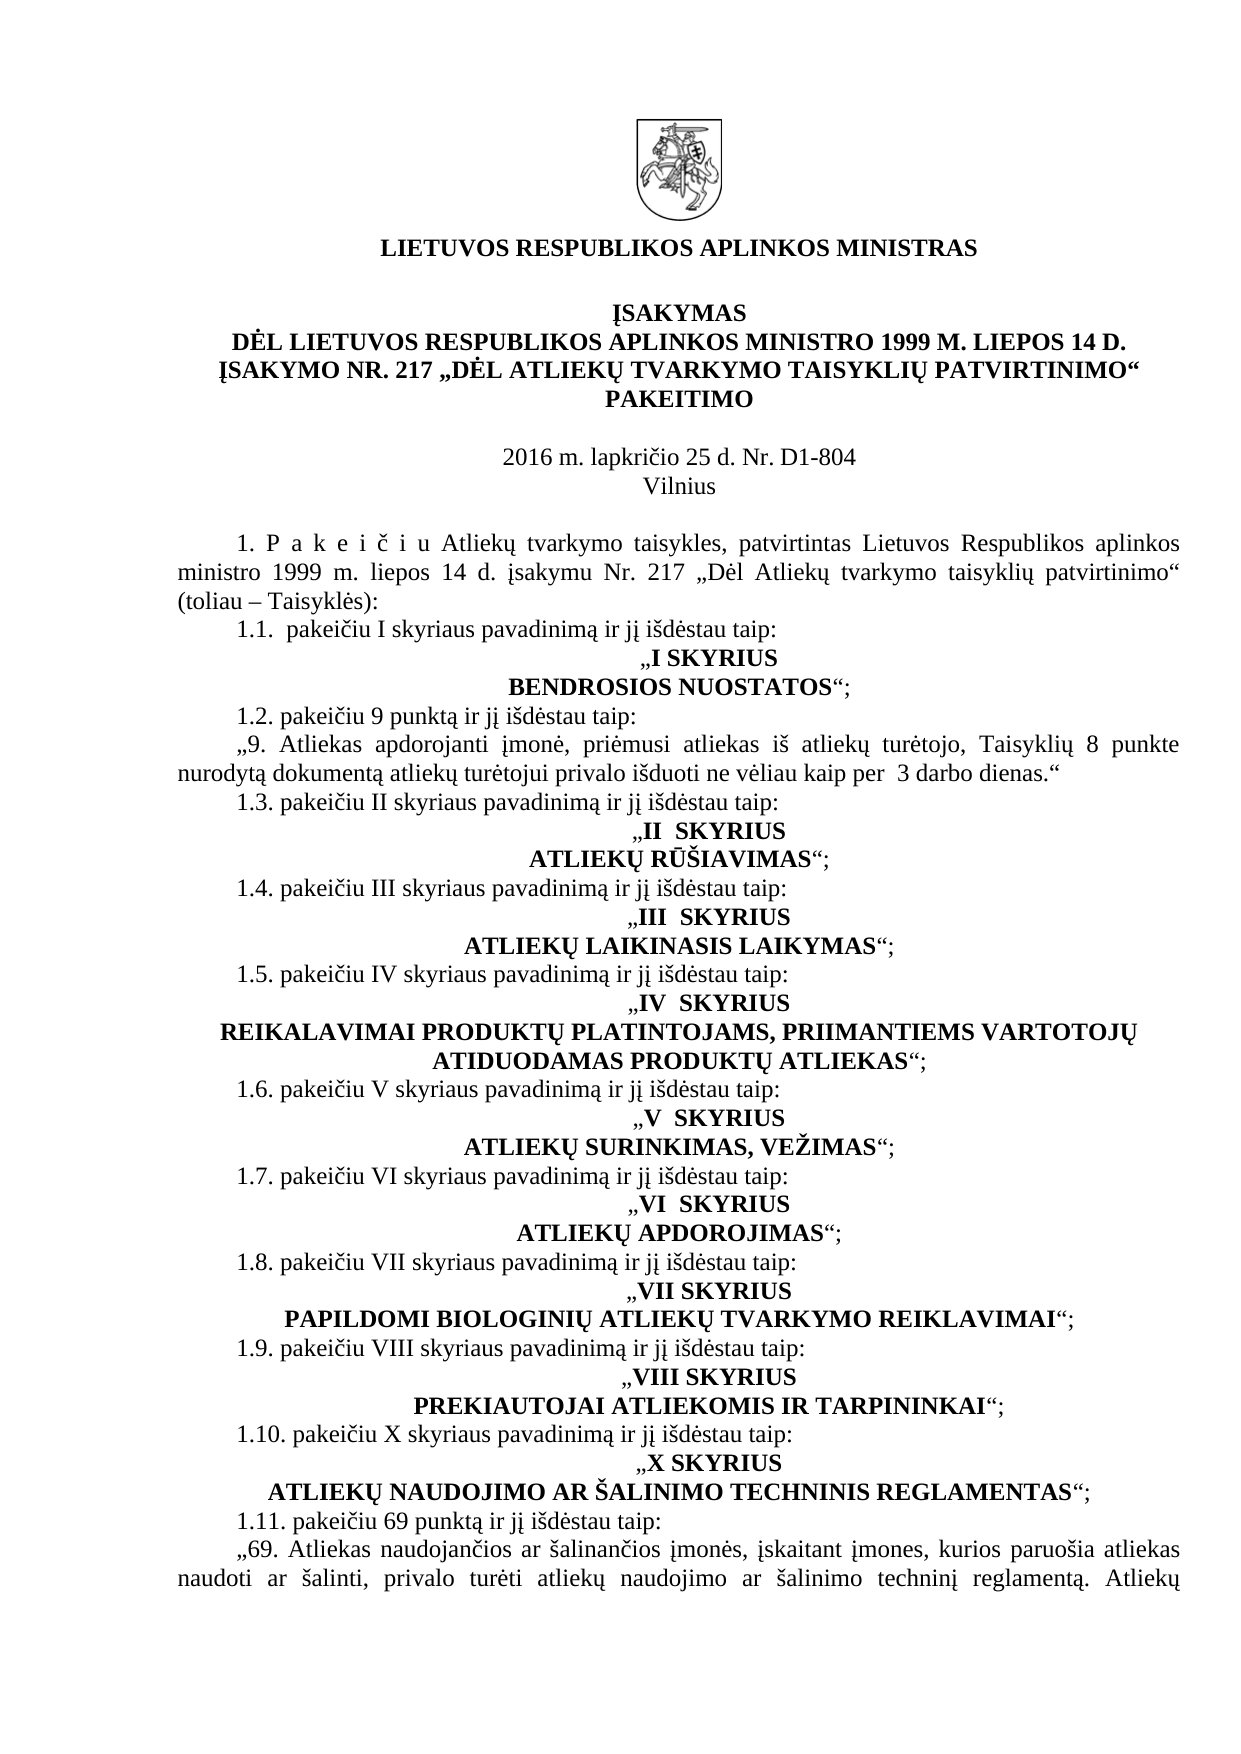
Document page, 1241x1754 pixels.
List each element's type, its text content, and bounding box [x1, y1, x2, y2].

text 1.7. pakeičiu VI skyriaus pavadinimą ir jį išdėstau taip: [177, 1161, 1181, 1189]
text 2016 m. lapkričio 25 d. Nr. D1-804 [177, 442, 1181, 471]
text 1. P a k e i č i u Atliekų tvarkymo taisykles, patvirtintas Lietuvos Respublikos aplinkos ministro 1999 m. liepos 14 d. įsakymu Nr. 217 „Dėl Atliekų tvarkymo taisyklių patvirtinimo“ (toliau – Taisyklės): [177, 528, 1181, 614]
text 1.11. pakeičiu 69 punktą ir jį išdėstau taip: [177, 1506, 1181, 1534]
text DĖL LIETUVOS RESPUBLIKOS APLINKOS MINISTRO 1999 M. LIEPOS 14 D. ĮSAKYMO NR. 217 „DĖL ATLIEKŲ TVARKYMO TAISYKLIŲ PATVIRTINIMO“ PAKEITIMO [177, 327, 1181, 413]
text „X SKYRIUS ATLIEKŲ NAUDOJIMO AR ŠALINIMO TECHNINIS REGLAMENTAS“; [177, 1448, 1181, 1506]
text 1.6. pakeičiu V skyriaus pavadinimą ir jį išdėstau taip: [177, 1074, 1181, 1103]
text „II SKYRIUS ATLIEKŲ RŪŠIAVIMAS“; [177, 816, 1181, 873]
text 1.10. pakeičiu X skyriaus pavadinimą ir jį išdėstau taip: [177, 1419, 1181, 1448]
text 1.5. pakeičiu IV skyriaus pavadinimą ir jį išdėstau taip: [177, 959, 1181, 988]
text 1.4. pakeičiu III skyriaus pavadinimą ir jį išdėstau taip: [177, 873, 1181, 902]
text „VIII SKYRIUS [177, 1362, 1181, 1391]
text „69. Atliekas naudojančios ar šalinančios įmonės, įskaitant įmones, kurios paruošia atliekas naudoti ar šalinti, privalo turėti atliekų naudojimo ar šalinimo techninį reglamentą. Atliekų [177, 1534, 1181, 1592]
text 1.2. pakeičiu 9 punktą ir jį išdėstau taip: [236, 701, 1181, 729]
text ĮSAKYMAS [177, 298, 1181, 327]
text „9. Atliekas apdorojanti įmonė, priėmusi atliekas iš atliekų turėtojo, Taisyklių 8 punkte nurodytą dokumentą atliekų turėtojui privalo išduoti ne vėliau kaip per 3 darbo dienas.“ [177, 729, 1181, 787]
text 1.8. pakeičiu VII skyriaus pavadinimą ir jį išdėstau taip: [177, 1247, 1181, 1276]
text „VII SKYRIUS PAPILDOMI BIOLOGINIŲ ATLIEKŲ TVARKYMO REIKLAVIMAI“; [177, 1276, 1181, 1333]
text „IV SKYRIUS REIKALAVIMAI PRODUKTŲ PLATINTOJAMS, PRIIMANTIEMS VARTOTOJŲ ATIDUODAMAS PRODUKTŲ ATLIEKAS“; [177, 988, 1181, 1074]
text PREKIAUTOJAI ATLIEKOMIS IR TARPININKAI“; [177, 1391, 1181, 1419]
text 1.3. pakeičiu II skyriaus pavadinimą ir jį išdėstau taip: [177, 787, 1181, 816]
text „V SKYRIUS ATLIEKŲ SURINKIMAS, VEŽIMAS“; [177, 1103, 1181, 1161]
text 1.1. pakeičiu I skyriaus pavadinimą ir jį išdėstau taip: [177, 614, 1181, 643]
text „III SKYRIUS ATLIEKŲ LAIKINASIS LAIKYMAS“; [177, 902, 1181, 959]
text LIETUVOS RESPUBLIKOS APLINKOS MINISTRAS [177, 233, 1181, 262]
text Vilnius [177, 471, 1181, 499]
text 1.9. pakeičiu VIII skyriaus pavadinimą ir jį išdėstau taip: [177, 1333, 1181, 1362]
text „I SKYRIUS BENDROSIOS NUOSTATOS“; [177, 643, 1181, 701]
text „VI SKYRIUS ATLIEKŲ APDOROJIMAS“; [177, 1189, 1181, 1247]
